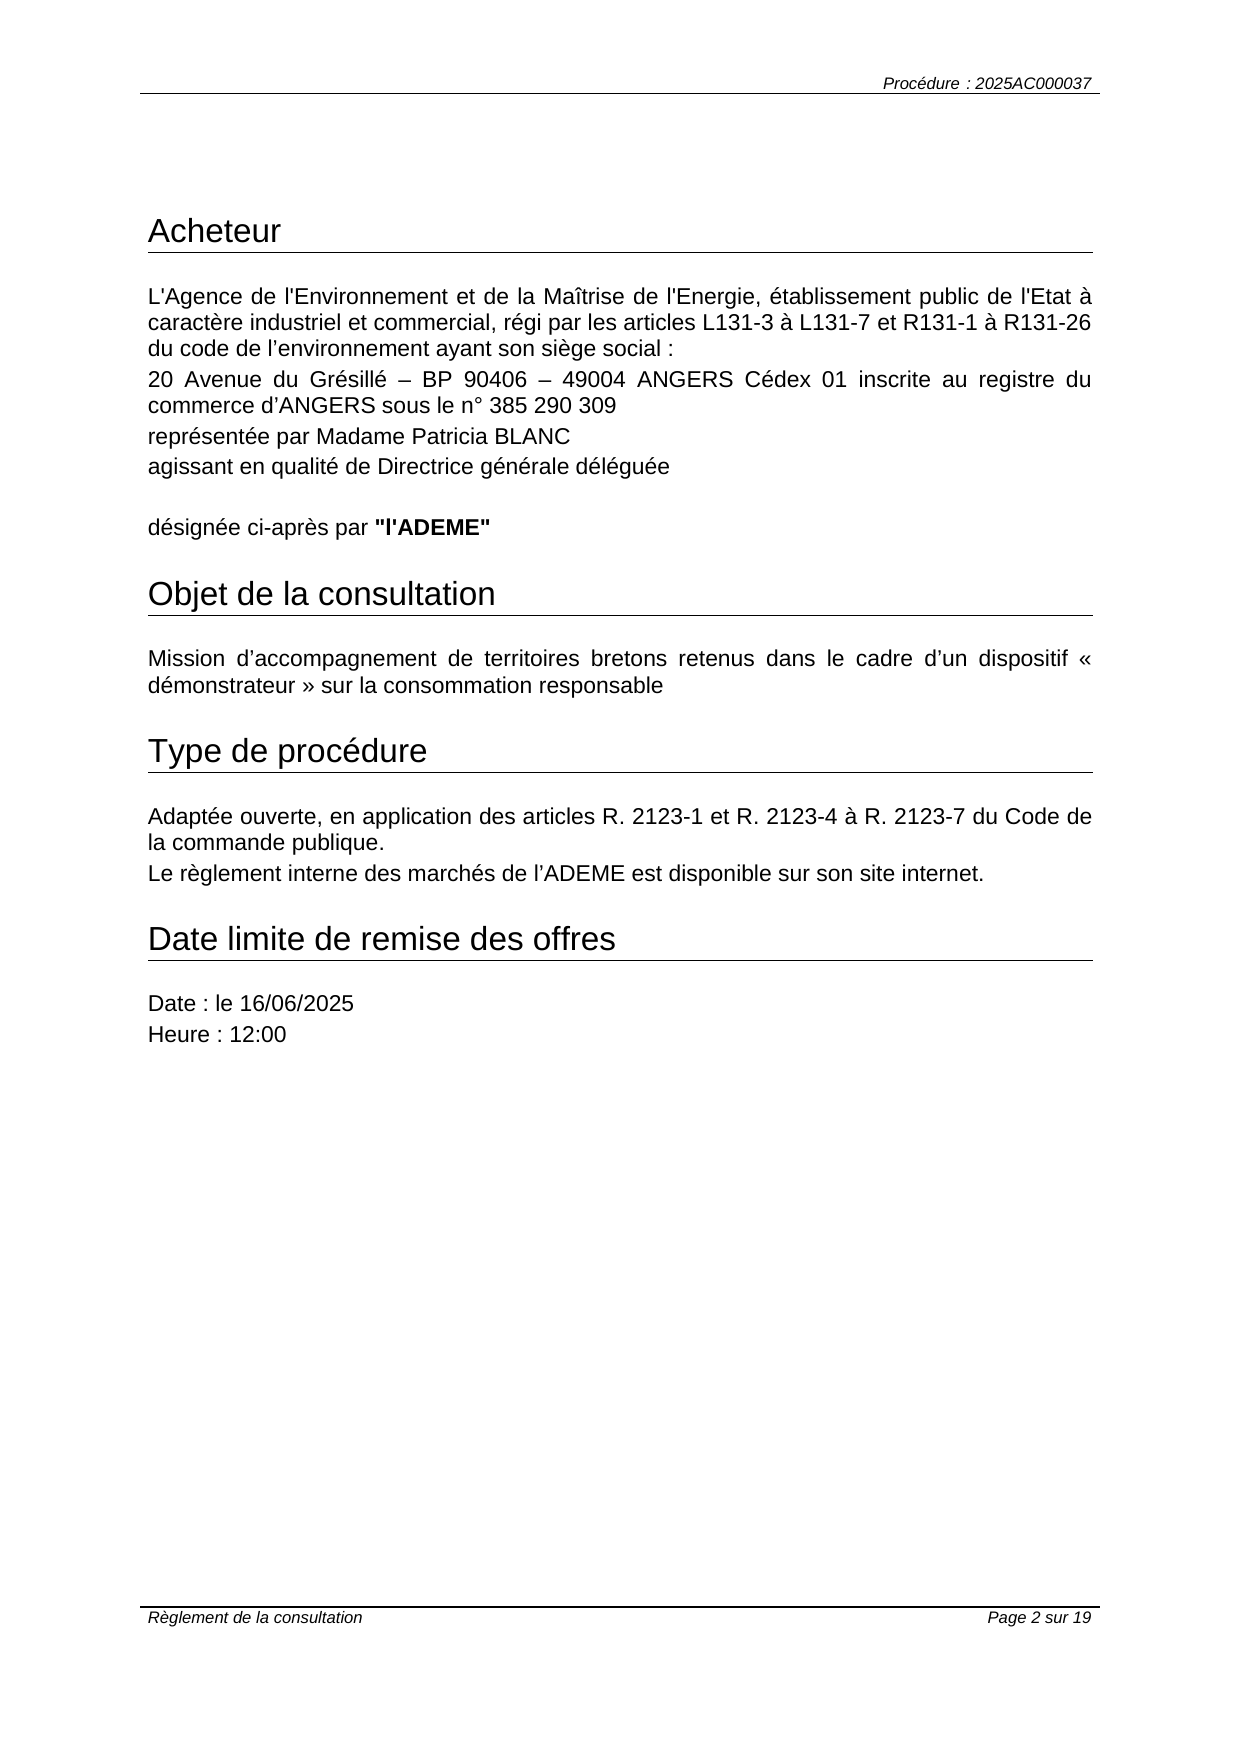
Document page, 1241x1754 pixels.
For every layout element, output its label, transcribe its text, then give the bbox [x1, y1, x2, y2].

text Date limite de remise des offres [148, 919, 1093, 960]
text Type de procédure [148, 731, 1093, 772]
text 20 Avenue du Grésillé – BP 90406 – 49004 ANGERS Cédex 01 inscrite au registre du commerce d’ANGERS sous le n° 385 290 309 [148, 366, 1093, 419]
text désignée ci-après par "l'ADEME" [148, 514, 1093, 541]
text Heure : 12:00 [148, 1021, 1093, 1047]
text Acheteur [148, 211, 1093, 252]
text Objet de la consultation [148, 574, 1093, 615]
text Mission d’accompagnement de territoires bretons retenus dans le cadre d’un dispositif « démonstrateur » sur la consommation responsable [148, 645, 1093, 698]
text représentée par Madame Patricia BLANC [148, 423, 1093, 449]
text L'Agence de l'Environnement et de la Maîtrise de l'Energie, établissement public de l'Etat à caractère industriel et commercial, régi par les articles L131-3 à L131-7 et R131-1 à R131-26 du code de l’environnement ayant son siège social : [148, 283, 1093, 362]
text Adaptée ouverte, en application des articles R. 2123-1 et R. 2123-4 à R. 2123-7 du Code de la commande publique. [148, 803, 1093, 855]
text Date : le 16/06/2025 [148, 990, 1093, 1017]
text Le règlement interne des marchés de l’ADEME est disponible sur son site internet. [148, 859, 1093, 886]
text agissant en qualité de Directrice générale déléguée [148, 453, 1093, 480]
